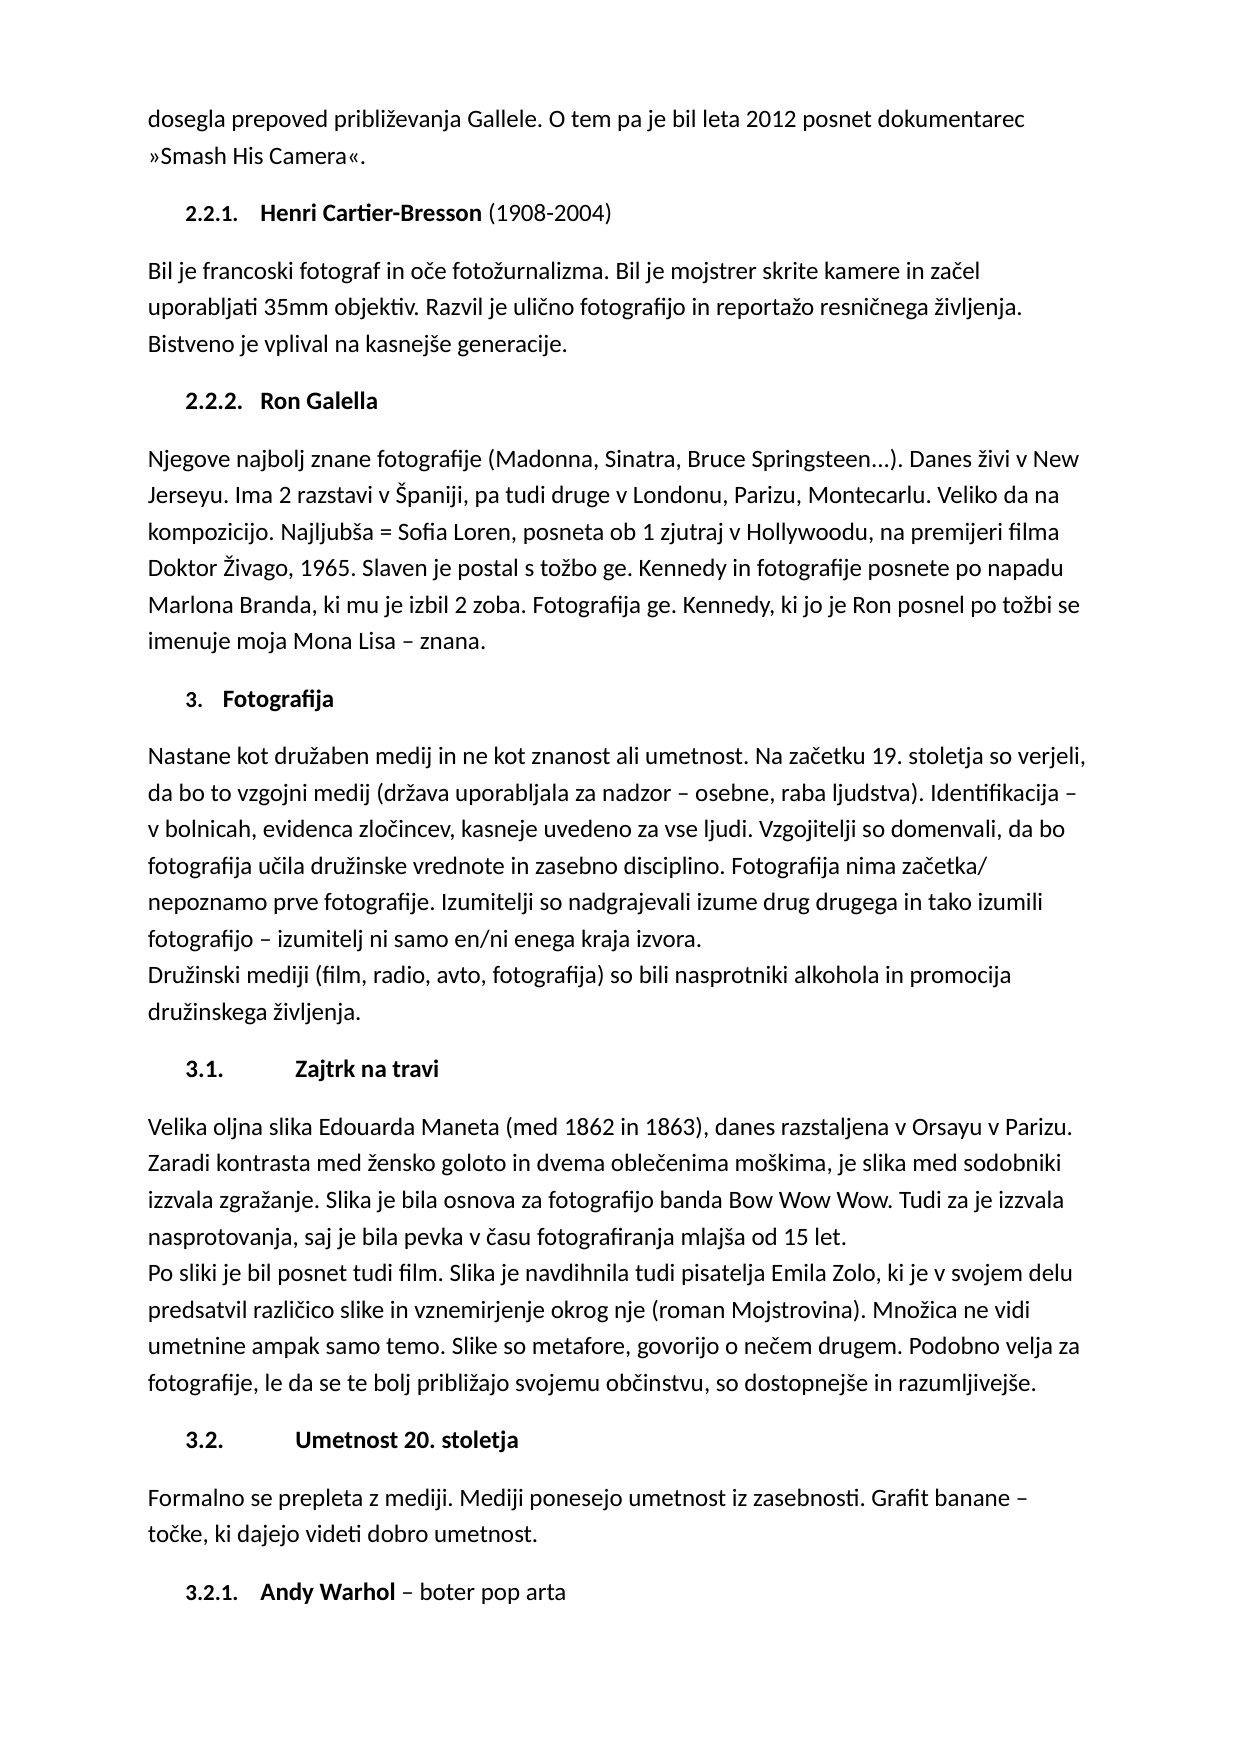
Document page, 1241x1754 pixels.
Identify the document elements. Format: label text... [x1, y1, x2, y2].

list Andy Warhol – boter pop arta [185, 1576, 1093, 1606]
list Ron Galella [185, 385, 1093, 416]
text Nastane kot družaben medij in ne kot znanost ali umetnost. Na začetku 19. stoletja so verjeli, da bo to vzgojni medij (država uporabljala za nadzor – osebne, raba ljudstva). Identifikacija – v bolnicah, evidenca zločincev, kasneje uvedeno za vse ljudi. Vzgojitelji so domenvali, da bo fotografija učila družinske vrednote in zasebno disciplino. Fotografija nima začetka/ nepoznamo prve fotografije. Izumitelji so nadgrajevali izume drug drugega in tako izumili fotografijo – izumitelj ni samo en/ni enega kraja izvora. Družinski mediji (film, radio, avto, fotografija) so bili nasprotniki alkohola in promocija družinskega življenja. [148, 740, 1093, 1027]
text Velika oljna slika Edouarda Maneta (med 1862 in 1863), danes razstaljena v Orsayu v Parizu. Zaradi kontrasta med žensko goloto in dvema oblečenima moškima, je slika med sodobniki izzvala zgražanje. Slika je bila osnova za fotografijo banda Bow Wow Wow. Tudi za je izzvala nasprotovanja, saj je bila pevka v času fotografiranja mlajša od 15 let. Po sliki je bil posnet tudi film. Slika je navdihnila tudi pisatelja Emila Zolo, ki je v svojem delu predsatvil različico slike in vznemirjenje okrog nje (roman Mojstrovina). Množica ne vidi umetnine ampak samo temo. Slike so metafore, govorijo o nečem drugem. Podobno velja za fotografije, le da se te bolj približajo svojemu občinstvu, so dostopnejše in razumljivejše. [148, 1111, 1093, 1397]
text Formalno se prepleta z mediji. Mediji ponesejo umetnost iz zasebnosti. Grafit banane – točke, ki dajejo videti dobro umetnost. [148, 1482, 1093, 1549]
list Zajtrk na travi [185, 1054, 1093, 1084]
text dosegla prepoved približevanja Gallele. O tem pa je bil leta 2012 posnet dokumentarec »Smash His Camera«. [148, 103, 1093, 171]
text Njegove najbolj znane fotografije (Madonna, Sinatra, Bruce Springsteen...). Danes živi v New Jerseyu. Ima 2 razstavi v Španiji, pa tudi druge v Londonu, Parizu, Montecarlu. Veliko da na kompozicijo. Najljubša = Sofia Loren, posneta ob 1 zjutraj v Hollywoodu, na premijeri filma Doktor Živago, 1965. Slaven je postal s tožbo ge. Kennedy in fotografije posnete po napadu Marlona Branda, ki mu je izbil 2 zoba. Fotografija ge. Kennedy, ki jo je Ron posnel po tožbi se imenuje moja Mona Lisa – znana. [148, 443, 1093, 656]
list Umetnost 20. stoletja [185, 1424, 1093, 1455]
list Henri Cartier-Bresson (1908-2004) [185, 197, 1093, 228]
text Bil je francoski fotograf in oče fotožurnalizma. Bil je mojstrer skrite kamere in začel uporabljati 35mm objektiv. Razvil je ulično fotografijo in reportažo resničnega življenja. Bistveno je vplival na kasnejše generacije. [148, 255, 1093, 358]
list Fotografija [185, 683, 1093, 713]
